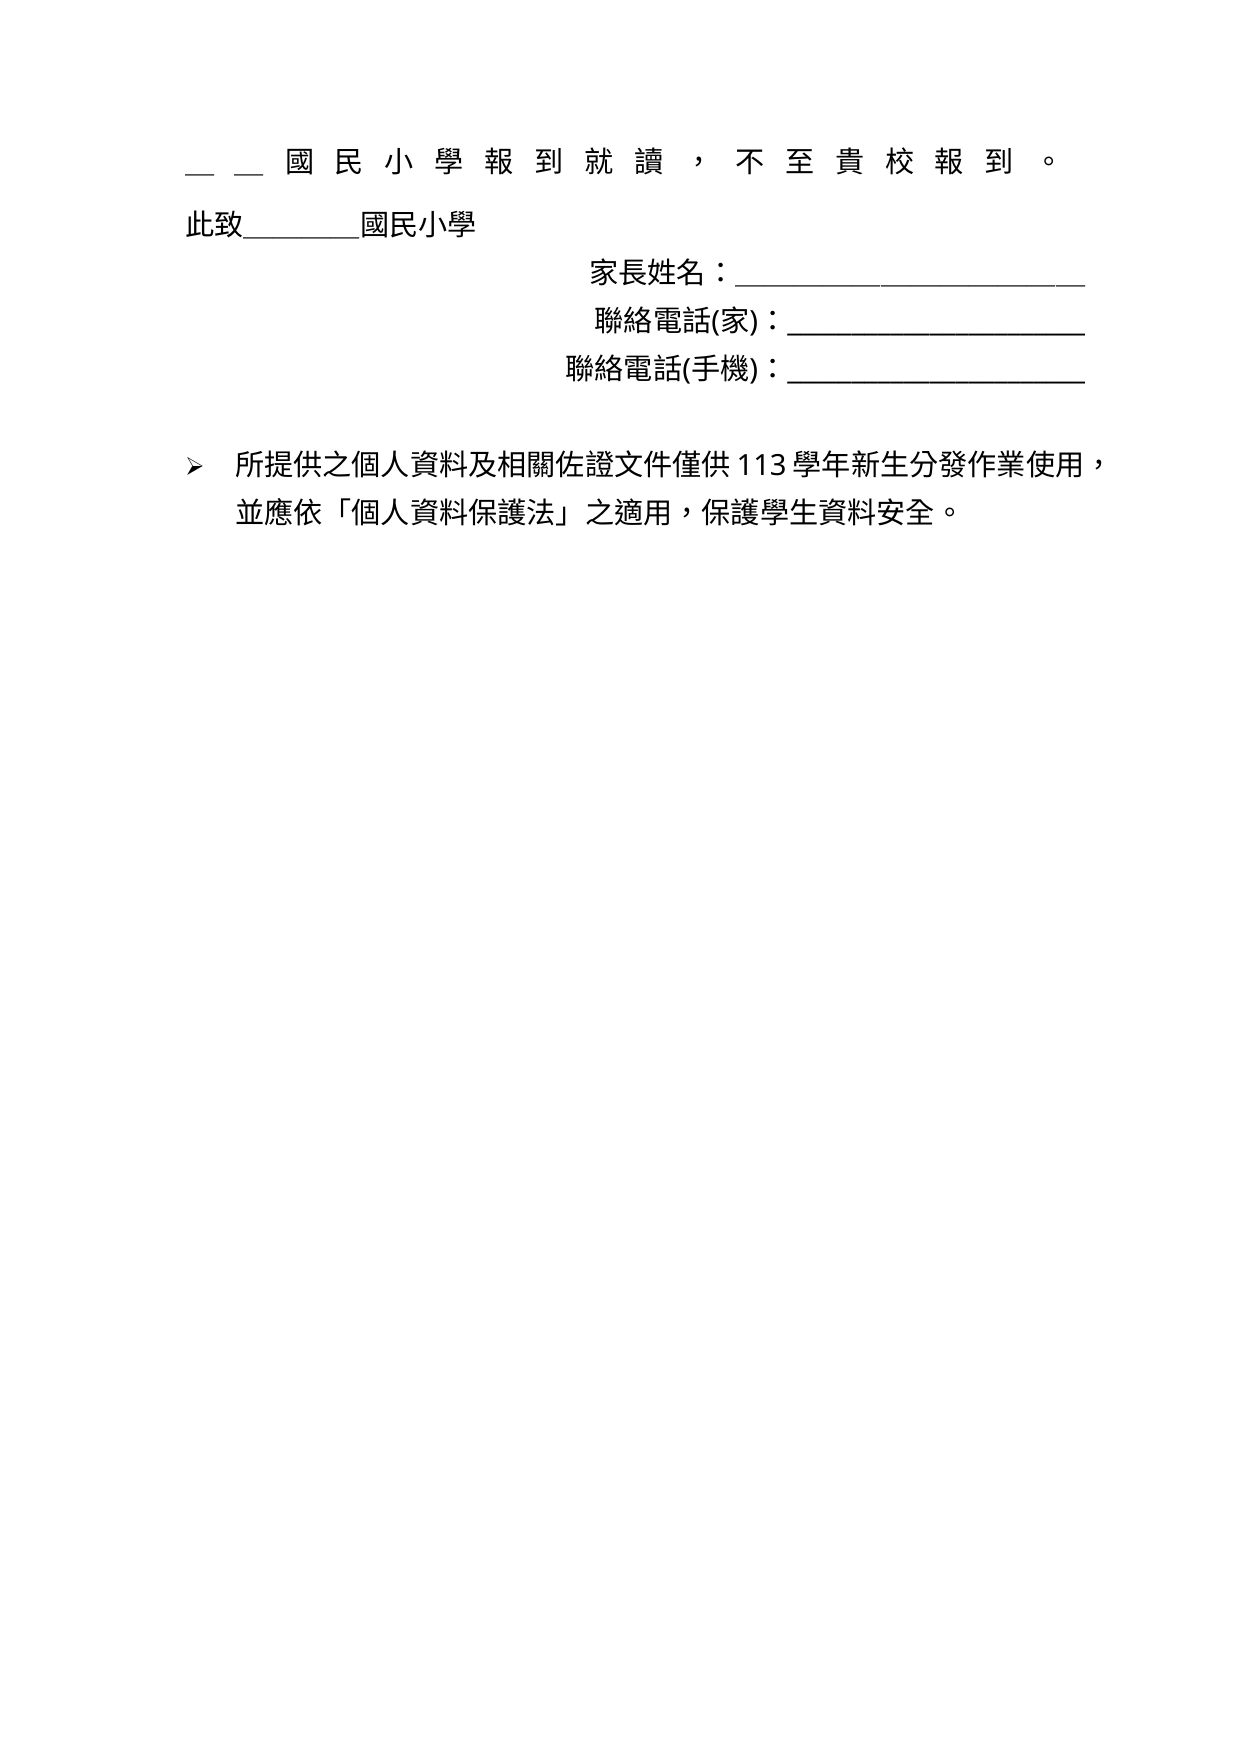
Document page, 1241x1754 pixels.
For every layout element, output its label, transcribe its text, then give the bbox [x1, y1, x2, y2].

text 聯絡電話(家)：_______________________ [185, 293, 1085, 341]
text 聯絡電話(手機)：_______________________ [185, 341, 1085, 389]
text ＿＿國民小學報到就讀，不至貴校報到。 [184, 122, 1085, 197]
list 所提供之個人資料及相關佐證文件僅供113學年新生分發作業使用，並應依「個人資料保護法」之適用，保護學生資料安全。 [185, 437, 1085, 533]
text 此致＿＿＿＿國民小學 [185, 197, 1085, 245]
text 家長姓名：＿＿＿＿＿＿＿＿＿＿＿＿ [185, 245, 1085, 293]
